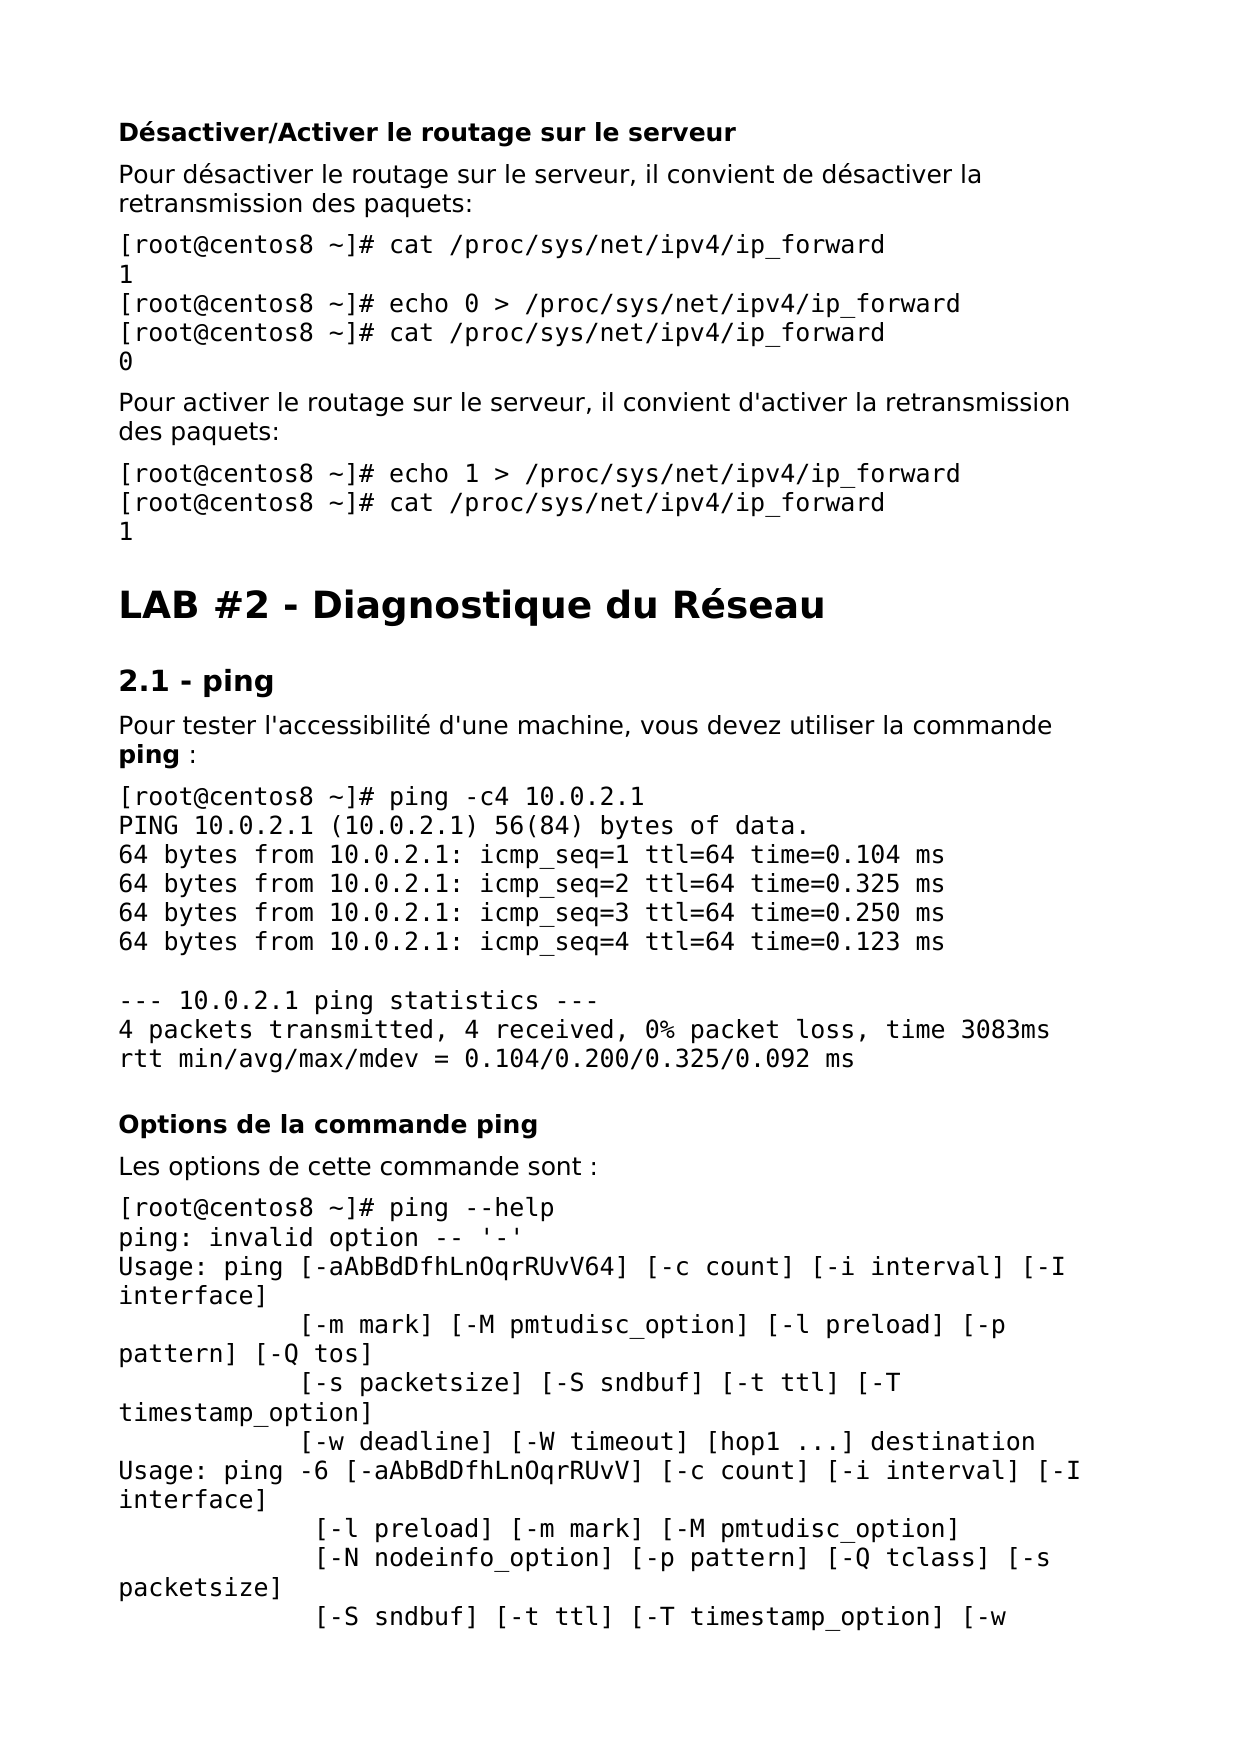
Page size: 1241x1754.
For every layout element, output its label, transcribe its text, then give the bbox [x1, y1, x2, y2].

text [root@centos8 ~]# ping --help ping: invalid option -- '-' Usage: ping [-aAbBdDfhLnOqrRUvV64] [-c count] [-i interval] [-I interface] [-m mark] [-M pmtudisc_option] [-l preload] [-p pattern] [-Q tos] [-s packetsize] [-S sndbuf] [-t ttl] [-T timestamp_option] [-w deadline] [-W timeout] [hop1 ...] destination Usage: ping -6 [-aAbBdDfhLnOqrRUvV] [-c count] [-i interval] [-I interface] [-l preload] [-m mark] [-M pmtudisc_option] [-N nodeinfo_option] [-p pattern] [-Q tclass] [-s packetsize] [-S sndbuf] [-t ttl] [-T timestamp_option] [-w [118, 1193, 1122, 1631]
text [root@centos8 ~]# ping -c4 10.0.2.1 PING 10.0.2.1 (10.0.2.1) 56(84) bytes of data. 64 bytes from 10.0.2.1: icmp_seq=1 ttl=64 time=0.104 ms 64 bytes from 10.0.2.1: icmp_seq=2 ttl=64 time=0.325 ms 64 bytes from 10.0.2.1: icmp_seq=3 ttl=64 time=0.250 ms 64 bytes from 10.0.2.1: icmp_seq=4 ttl=64 time=0.123 ms --- 10.0.2.1 ping statistics --- 4 packets transmitted, 4 received, 0% packet loss, time 3083ms rtt min/avg/max/mdev = 0.104/0.200/0.325/0.092 ms [118, 782, 1122, 1073]
text Pour activer le routage sur le serveur, il convient d'activer la retransmission des paquets: [118, 388, 1122, 447]
text Pour désactiver le routage sur le serveur, il convient de désactiver la retransmission des paquets: [118, 160, 1122, 218]
subtitle 2.1 - ping [118, 664, 1122, 698]
subtitle Options de la commande ping [118, 1110, 1122, 1139]
text Pour tester l'accessibilité d'une machine, vous devez utiliser la commande ping : [118, 711, 1122, 769]
subtitle Désactiver/Activer le routage sur le serveur [118, 118, 1122, 147]
subtitle LAB #2 - Diagnostique du Réseau [118, 583, 1122, 627]
text [root@centos8 ~]# cat /proc/sys/net/ipv4/ip_forward 1 [root@centos8 ~]# echo 0 > /proc/sys/net/ipv4/ip_forward [root@centos8 ~]# cat /proc/sys/net/ipv4/ip_forward 0 [118, 231, 1122, 376]
text [root@centos8 ~]# echo 1 > /proc/sys/net/ipv4/ip_forward [root@centos8 ~]# cat /proc/sys/net/ipv4/ip_forward 1 [118, 459, 1122, 547]
text Les options de cette commande sont : [118, 1152, 1122, 1181]
